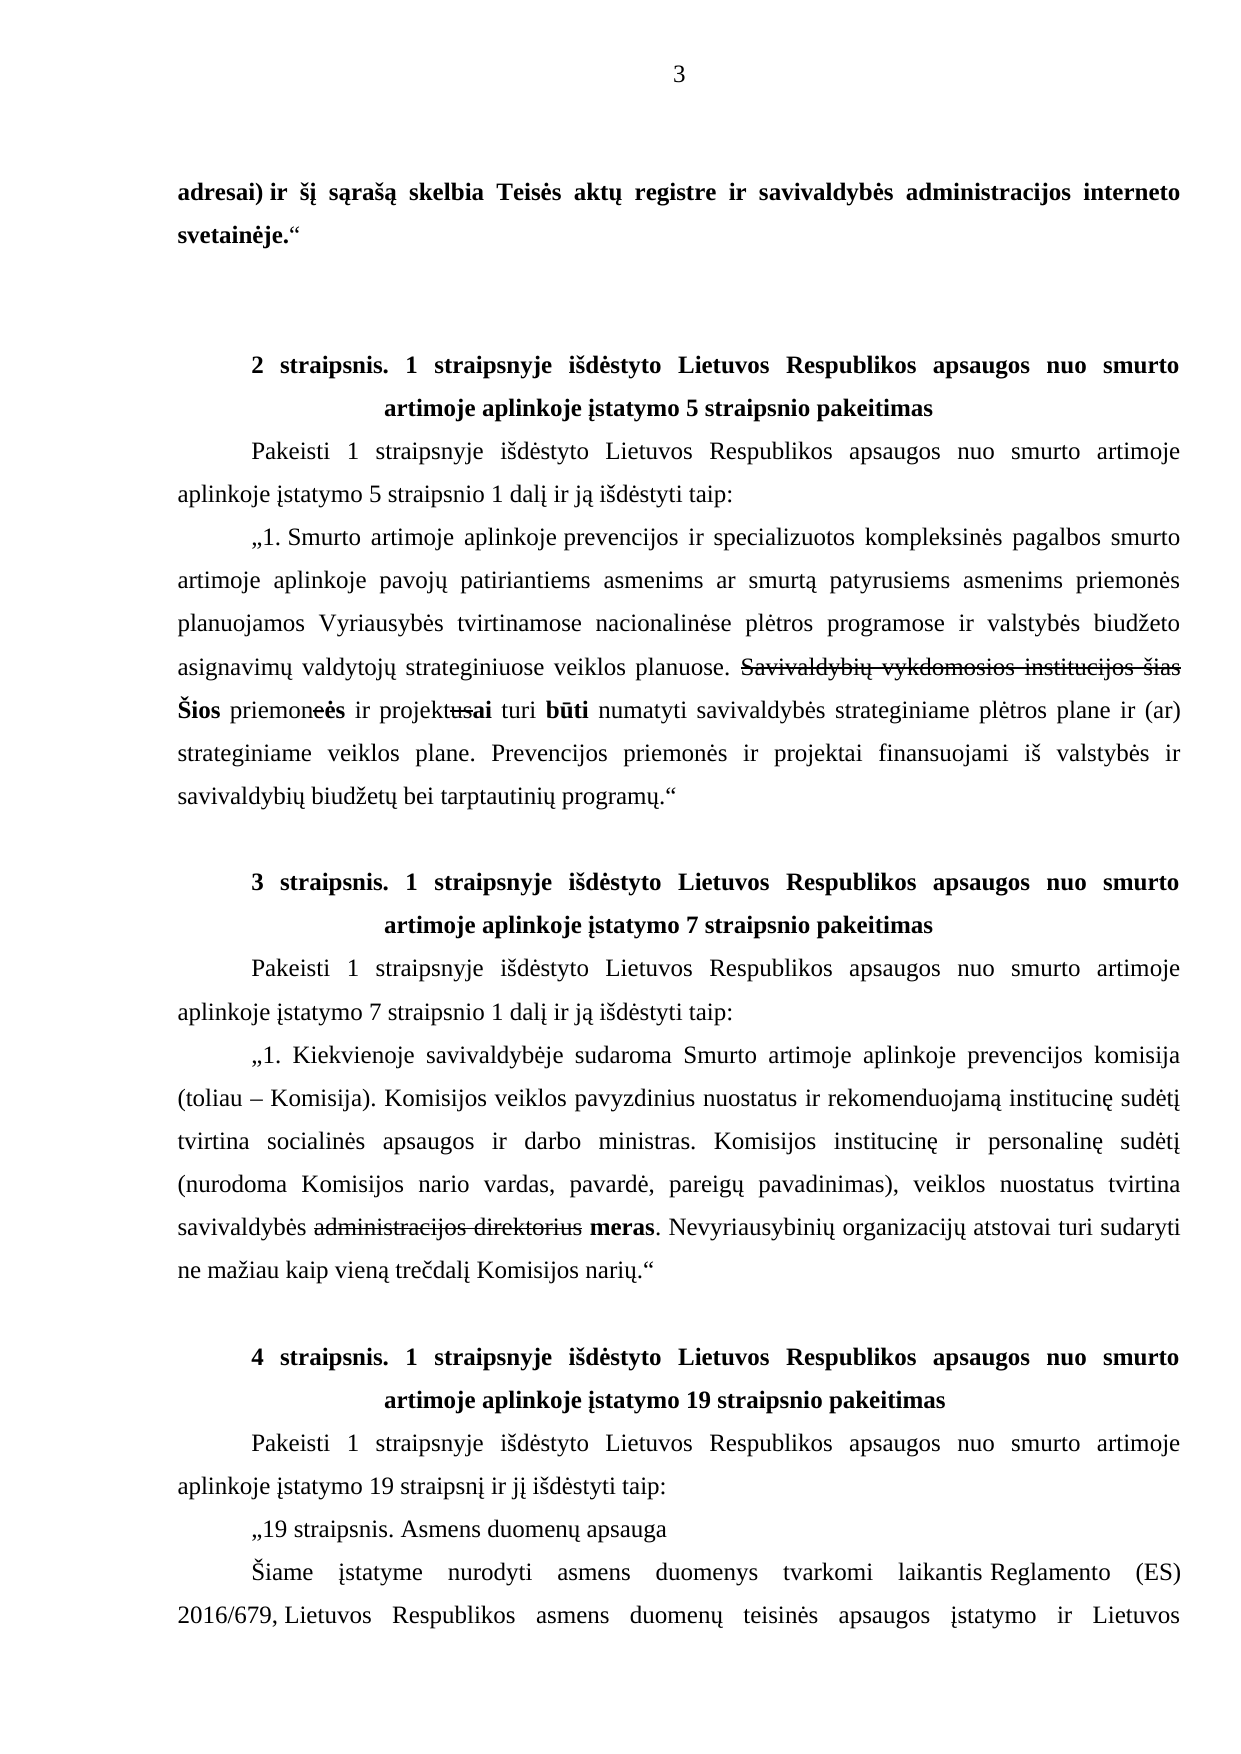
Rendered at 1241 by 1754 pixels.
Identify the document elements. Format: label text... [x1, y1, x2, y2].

text Pakeisti 1 straipsnyje išdėstyto Lietuvos Respublikos apsaugos nuo smurto artimoje aplinkoje įstatymo 5 straipsnio 1 dalį ir ją išdėstyti taip: [177, 436, 1181, 508]
text 2 straipsnis. 1 straipsnyje išdėstyto Lietuvos Respublikos apsaugos nuo smurto artimoje aplinkoje įstatymo 5 straipsnio pakeitimas [251, 350, 1181, 422]
text „1. Smurto artimoje aplinkoje prevencijos ir specializuotos kompleksinės pagalbos smurto artimoje aplinkoje pavojų patiriantiems asmenims ar smurtą patyrusiems asmenims priemonės planuojamos Vyriausybės tvirtinamose nacionalinėse plėtros programose ir valstybės biudžeto asignavimų valdytojų strateginiuose veiklos planuose. Savivaldybių vykdomosios institucijos šias Šios priemoneės ir projektusai turi būti numatyti savivaldybės strateginiame plėtros plane ir (ar) strateginiame veiklos plane. Prevencijos priemonės ir projektai finansuojami iš valstybės ir savivaldybių biudžetų bei tarptautinių programų.“ [177, 522, 1181, 810]
text Pakeisti 1 straipsnyje išdėstyto Lietuvos Respublikos apsaugos nuo smurto artimoje aplinkoje įstatymo 19 straipsnį ir jį išdėstyti taip: [177, 1428, 1181, 1500]
text Pakeisti 1 straipsnyje išdėstyto Lietuvos Respublikos apsaugos nuo smurto artimoje aplinkoje įstatymo 7 straipsnio 1 dalį ir ją išdėstyti taip: [177, 953, 1181, 1025]
text adresai) ir šį sąrašą skelbia Teisės aktų registre ir savivaldybės administracijos interneto svetainėje.“ [177, 177, 1181, 249]
text Šiame įstatyme nurodyti asmens duomenys tvarkomi laikantis Reglamento (ES) 2016/679, Lietuvos Respublikos asmens duomenų teisinės apsaugos įstatymo ir Lietuvos [177, 1557, 1181, 1629]
text „1. Kiekvienoje savivaldybėje sudaroma Smurto artimoje aplinkoje prevencijos komisija (toliau – Komisija). Komisijos veiklos pavyzdinius nuostatus ir rekomenduojamą institucinę sudėtį tvirtina socialinės apsaugos ir darbo ministras. Komisijos institucinę ir personalinę sudėtį (nurodoma Komisijos nario vardas, pavardė, pareigų pavadinimas), veiklos nuostatus tvirtina savivaldybės administracijos direktorius meras. Nevyriausybinių organizacijų atstovai turi sudaryti ne mažiau kaip vieną trečdalį Komisijos narių.“ [177, 1040, 1181, 1284]
text 3 straipsnis. 1 straipsnyje išdėstyto Lietuvos Respublikos apsaugos nuo smurto artimoje aplinkoje įstatymo 7 straipsnio pakeitimas [251, 867, 1181, 939]
text 4 straipsnis. 1 straipsnyje išdėstyto Lietuvos Respublikos apsaugos nuo smurto artimoje aplinkoje įstatymo 19 straipsnio pakeitimas [251, 1342, 1181, 1413]
text „19 straipsnis. Asmens duomenų apsauga [177, 1514, 1181, 1543]
